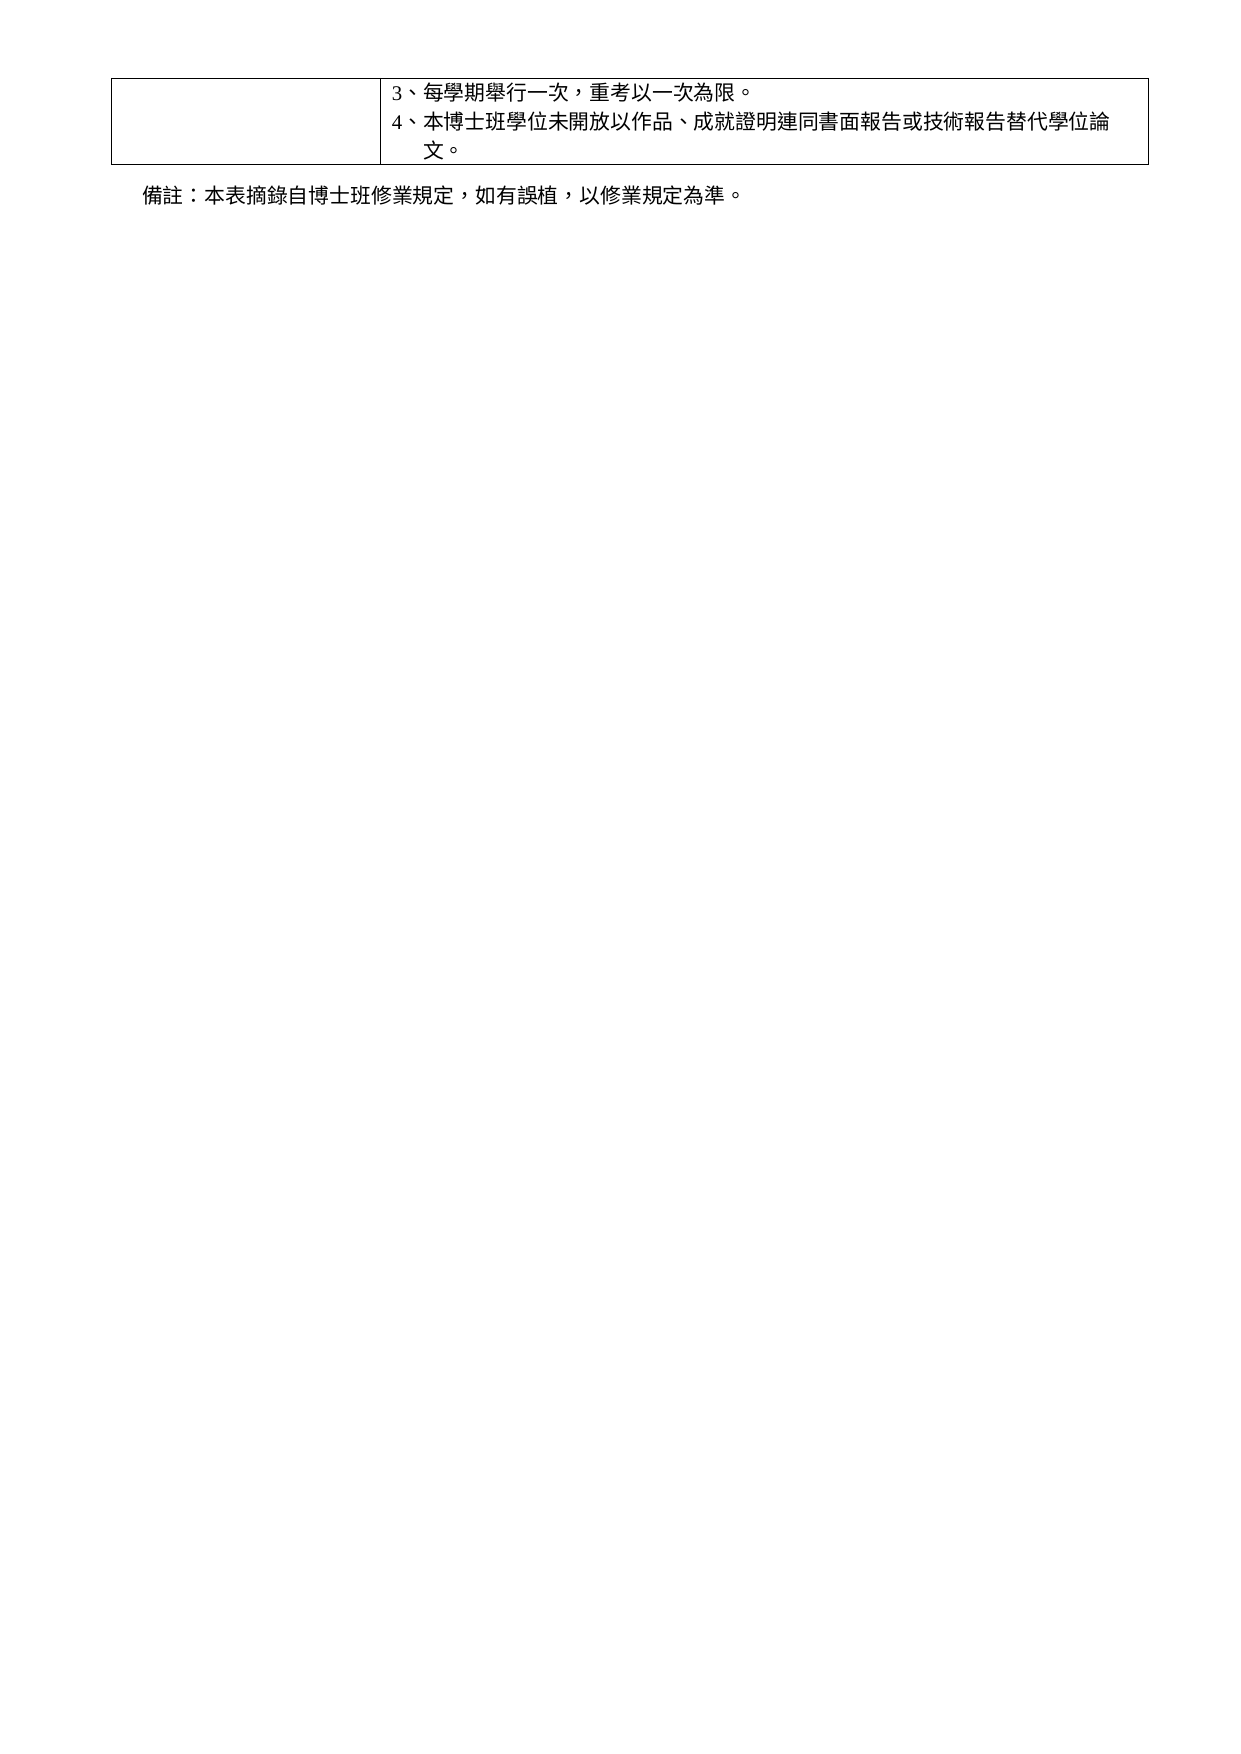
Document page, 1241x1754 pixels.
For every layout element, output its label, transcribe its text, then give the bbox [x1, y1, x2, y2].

table_cell 3、每學期舉行一次，重考以一次為限。 4、本博士班學位未開放以作品、成就證明連同書面報告或技術報告替代學位論 文。 [381, 79, 1148, 164]
text 備註：本表摘錄自博士班修業規定，如有誤植，以修業規定為準。 [142, 183, 1098, 208]
table_cell [112, 79, 380, 164]
